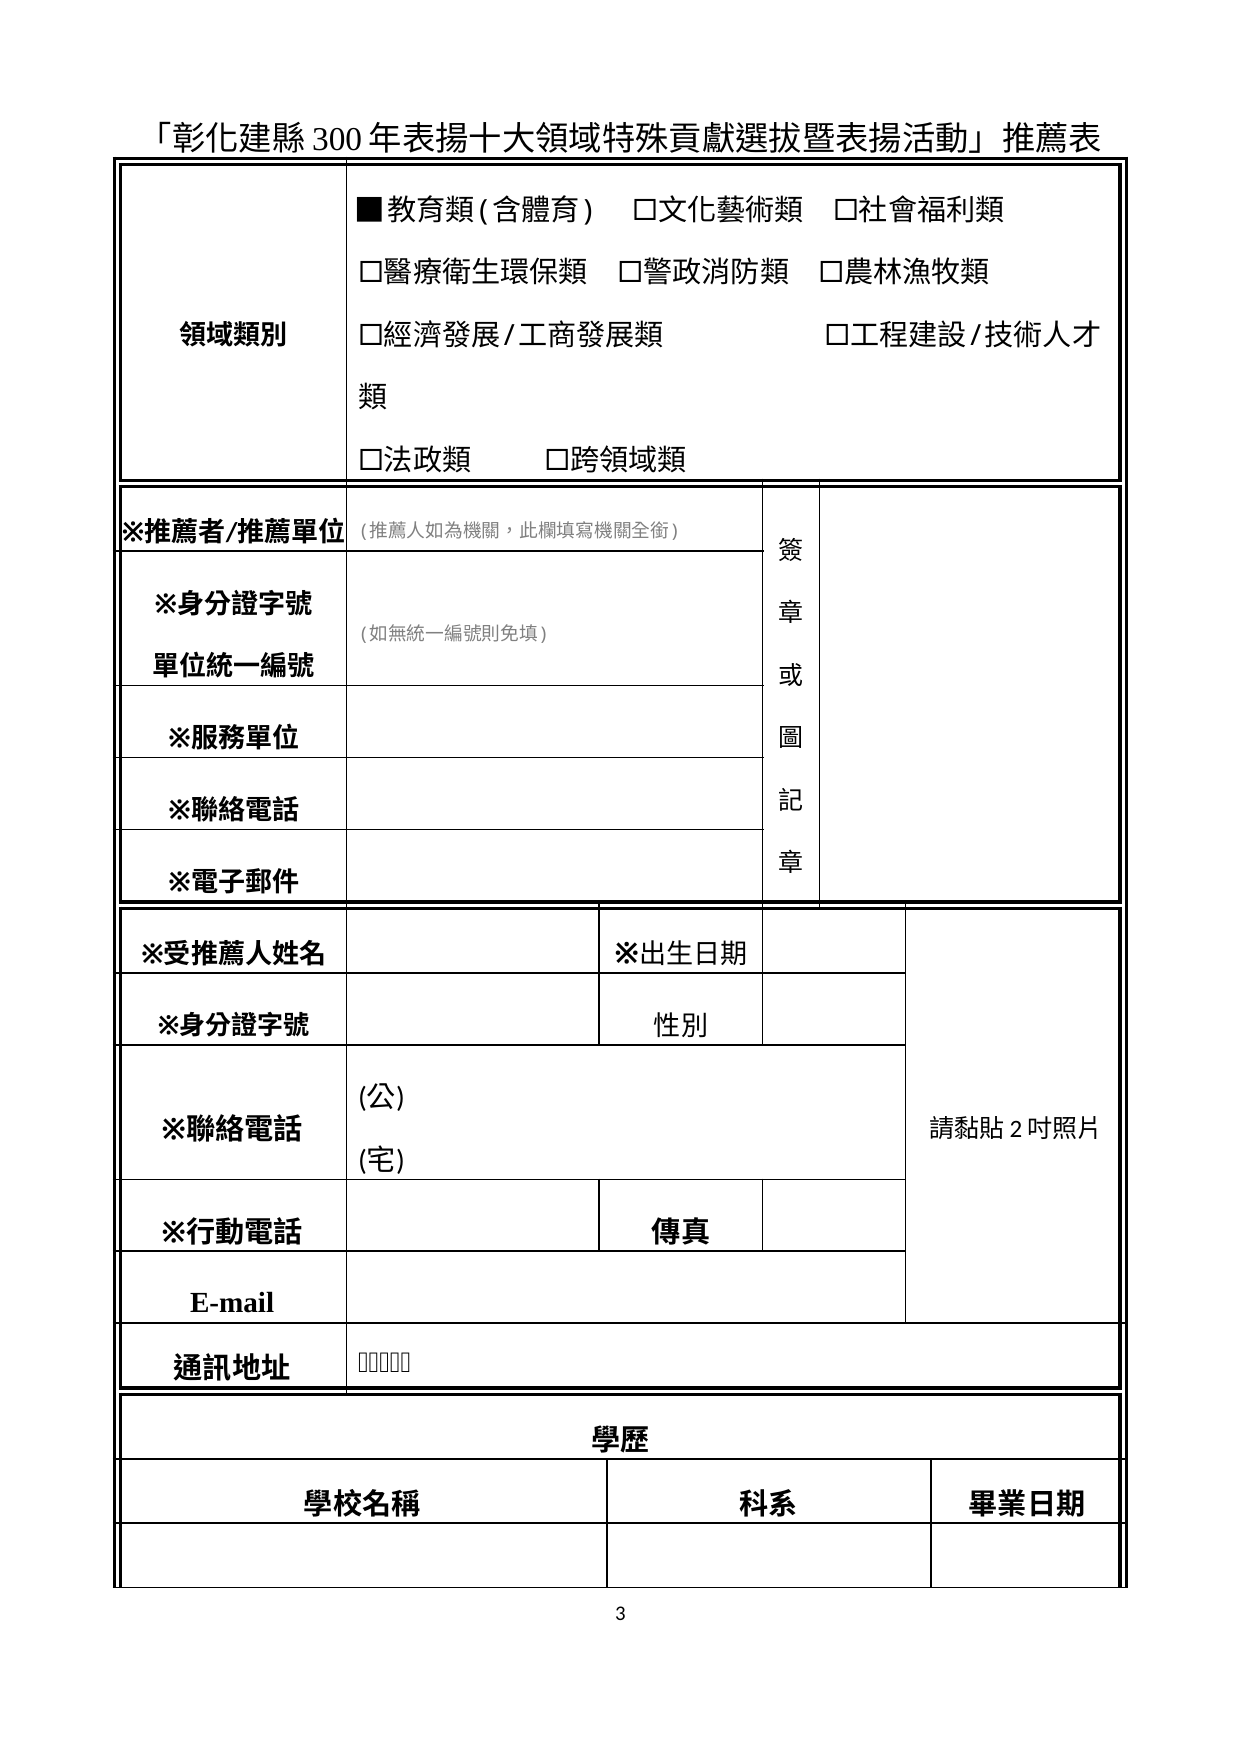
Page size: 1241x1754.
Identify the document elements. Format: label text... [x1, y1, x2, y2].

table_cell [763, 910, 905, 972]
table_cell 學歷 [117, 1386, 346, 1458]
table_cell 性別 [600, 974, 762, 1044]
table_cell 學校名稱 [122, 1460, 606, 1522]
table_cell 請黏貼2吋照片 [906, 900, 1123, 1322]
table_cell [122, 1524, 606, 1586]
table_cell ccccc [347, 1324, 1118, 1386]
table_cell [820, 488, 1118, 900]
table_header 領域類別 [117, 160, 346, 478]
table_cell E-mail [122, 1252, 346, 1322]
table_cell 通訊地址 [122, 1324, 346, 1386]
table_cell ※行動電話 [122, 1180, 346, 1250]
table_cell [347, 686, 762, 757]
table_cell ※出生日期 [600, 910, 762, 972]
table_cell [347, 758, 762, 828]
table_cell [347, 974, 598, 1044]
table_cell [347, 1252, 905, 1322]
table_cell [347, 830, 762, 900]
table_cell ※聯絡電話 [122, 1046, 346, 1178]
table_cell ※服務單位 [122, 686, 346, 757]
table_cell 學歷 [122, 1396, 1118, 1458]
table_cell 傳真 [600, 1180, 762, 1250]
table_cell 學歷 [347, 1386, 1123, 1458]
table_cell [820, 479, 1123, 900]
table_cell 簽 章 或 圖 記 章 [763, 488, 819, 900]
table_cell ※推薦者/推薦單位 [117, 479, 346, 550]
table_cell [347, 910, 598, 972]
table_cell (如無統一編號則免填) [347, 552, 762, 685]
table_cell (公) (宅) [347, 1046, 905, 1178]
table_cell ※電子郵件 [122, 830, 346, 900]
table_cell [932, 1524, 1118, 1586]
table_cell ※受推薦人姓名 [117, 900, 346, 972]
table_cell ※身分證字號 單位統一編號 [122, 552, 346, 685]
table_cell [763, 1180, 905, 1250]
table_cell ※身分證字號 [122, 974, 346, 1044]
table_cell [608, 1524, 930, 1586]
text 「彰化建縣300年表揚十大領域特殊貢獻選拔暨表揚活動」推薦表 [112, 94, 1128, 157]
table_cell (推薦人如為機關，此欄填寫機關全銜) [347, 488, 762, 550]
table_cell 畢業日期 [932, 1460, 1118, 1522]
table_cell 科系 [608, 1460, 930, 1522]
table_cell [763, 974, 905, 1044]
table_cell [347, 1180, 598, 1250]
table_header 教育類(含體育) 文化藝術類 社會福利類 醫療衛生環保類 警政消防類 農林漁牧類 經濟發展/工商發展類 工程建設/技術人才類 法政類 跨領域類 [347, 160, 1123, 478]
table_cell ※聯絡電話 [122, 758, 346, 828]
